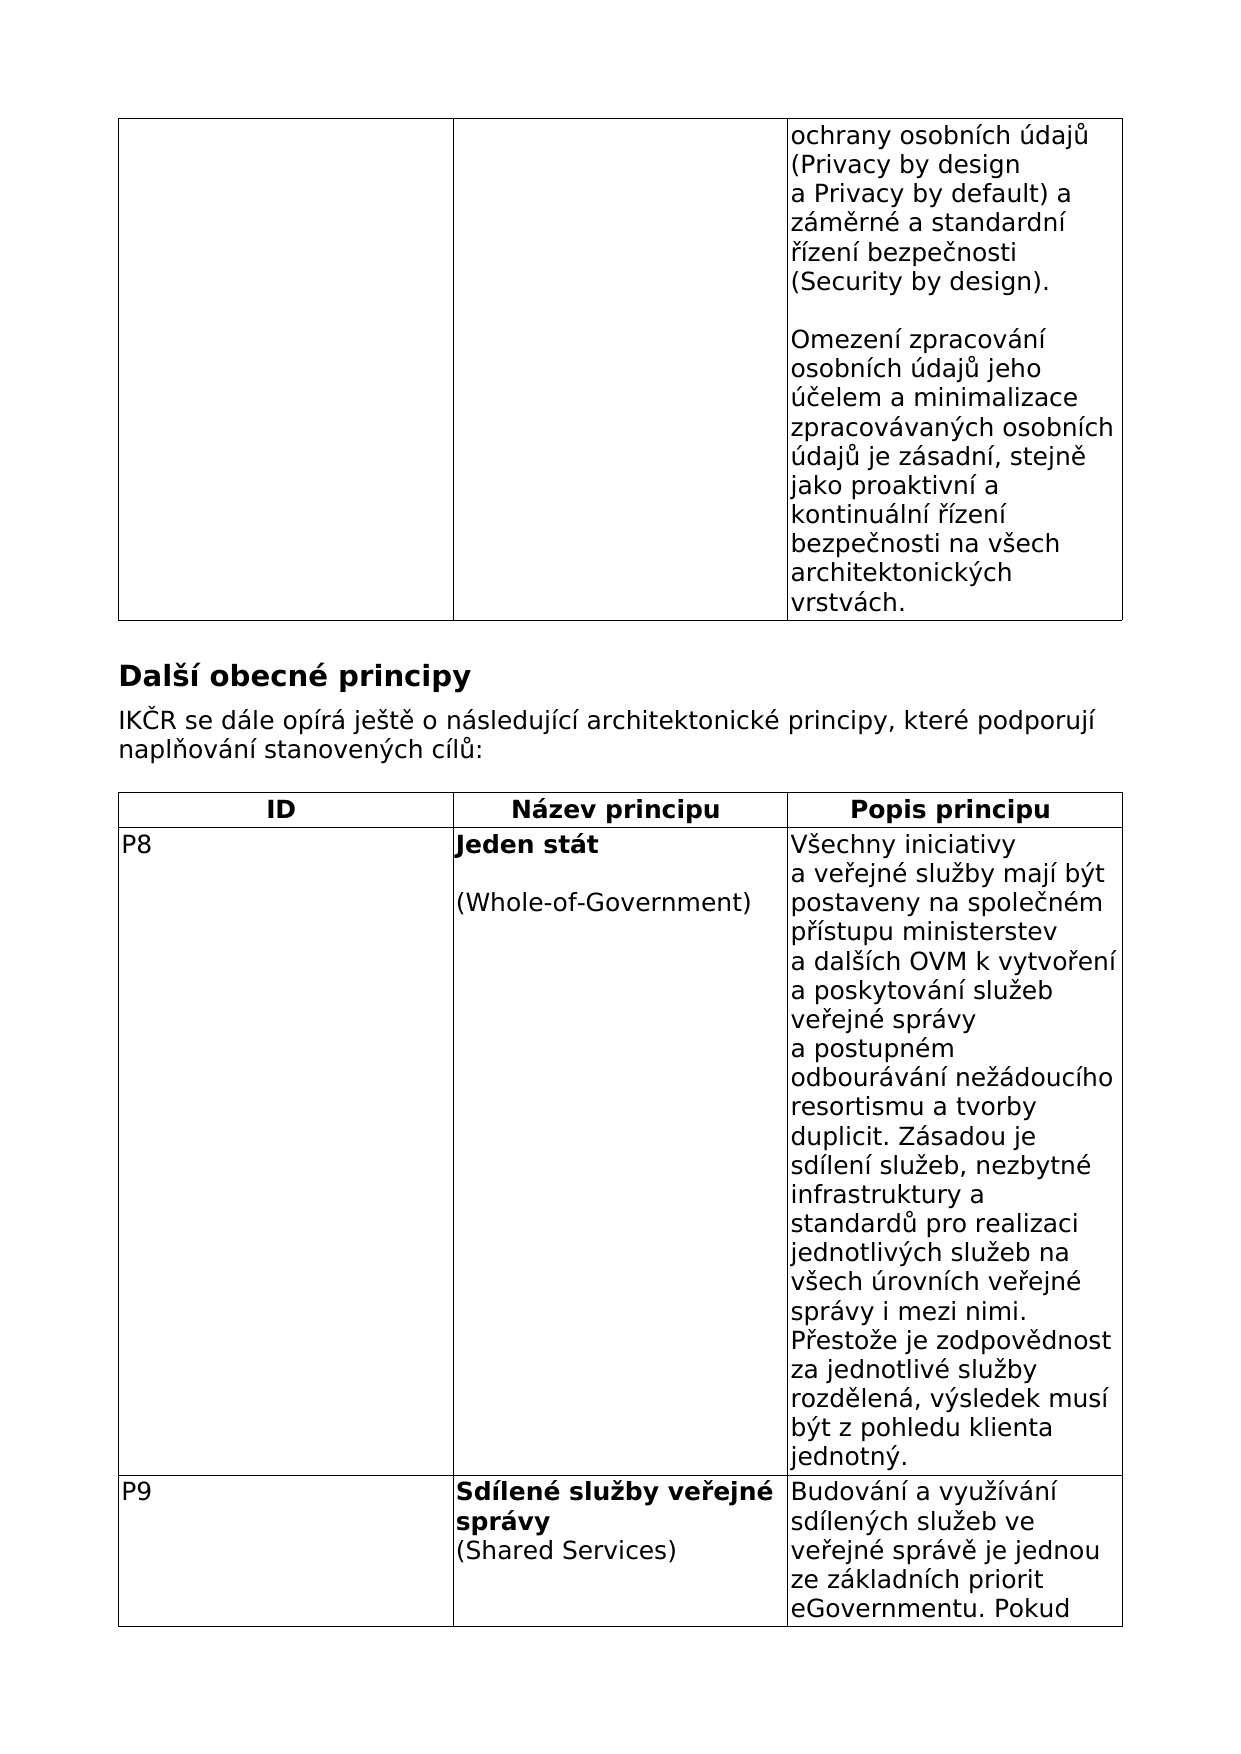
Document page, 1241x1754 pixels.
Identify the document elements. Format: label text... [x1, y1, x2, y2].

table_header ID [119, 793, 453, 827]
table_cell ochrany osobních údajů (Privacy by design a Privacy by default) a záměrné a standardní řízení bezpečnosti (Security by design). Omezení zpracování osobních údajů jeho účelem a minimalizace zpracovávaných osobních údajů je zásadní, stejně jako proaktivní a kontinuální řízení bezpečnosti na všech architektonických vrstvách. [788, 119, 1122, 620]
table_cell Všechny iniciativy a veřejné služby mají být postaveny na společném přístupu ministerstev a dalších OVM k vytvoření a poskytování služeb veřejné správy a postupném odbourávání nežádoucího resortismu a tvorby duplicit. Zásadou je sdílení služeb, nezbytné infrastruktury a standardů pro realizaci jednotlivých služeb na všech úrovních veřejné správy i mezi nimi. Přestože je zodpovědnost za jednotlivé služby rozdělená, výsledek musí být z pohledu klienta jednotný. [788, 828, 1122, 1474]
table_header Název principu [454, 793, 787, 827]
table_cell Sdílené služby veřejné správy (Shared Services) [454, 1476, 787, 1626]
table_cell P9 [119, 1476, 453, 1626]
table_cell [119, 119, 453, 620]
table_cell [454, 119, 787, 620]
table_header Popis principu [788, 793, 1122, 827]
table_cell P8 [119, 828, 453, 1474]
table_cell Budování a využívání sdílených služeb ve veřejné správě je jednou ze základních priorit eGovernmentu. Pokud [788, 1476, 1122, 1626]
table_cell Jeden stát (Whole-of-Government) [454, 828, 787, 1474]
subtitle Další obecné principy [118, 660, 1122, 694]
text IKČR se dále opírá ještě o následující architektonické principy, které podporují naplňování stanovených cílů: [118, 706, 1122, 764]
